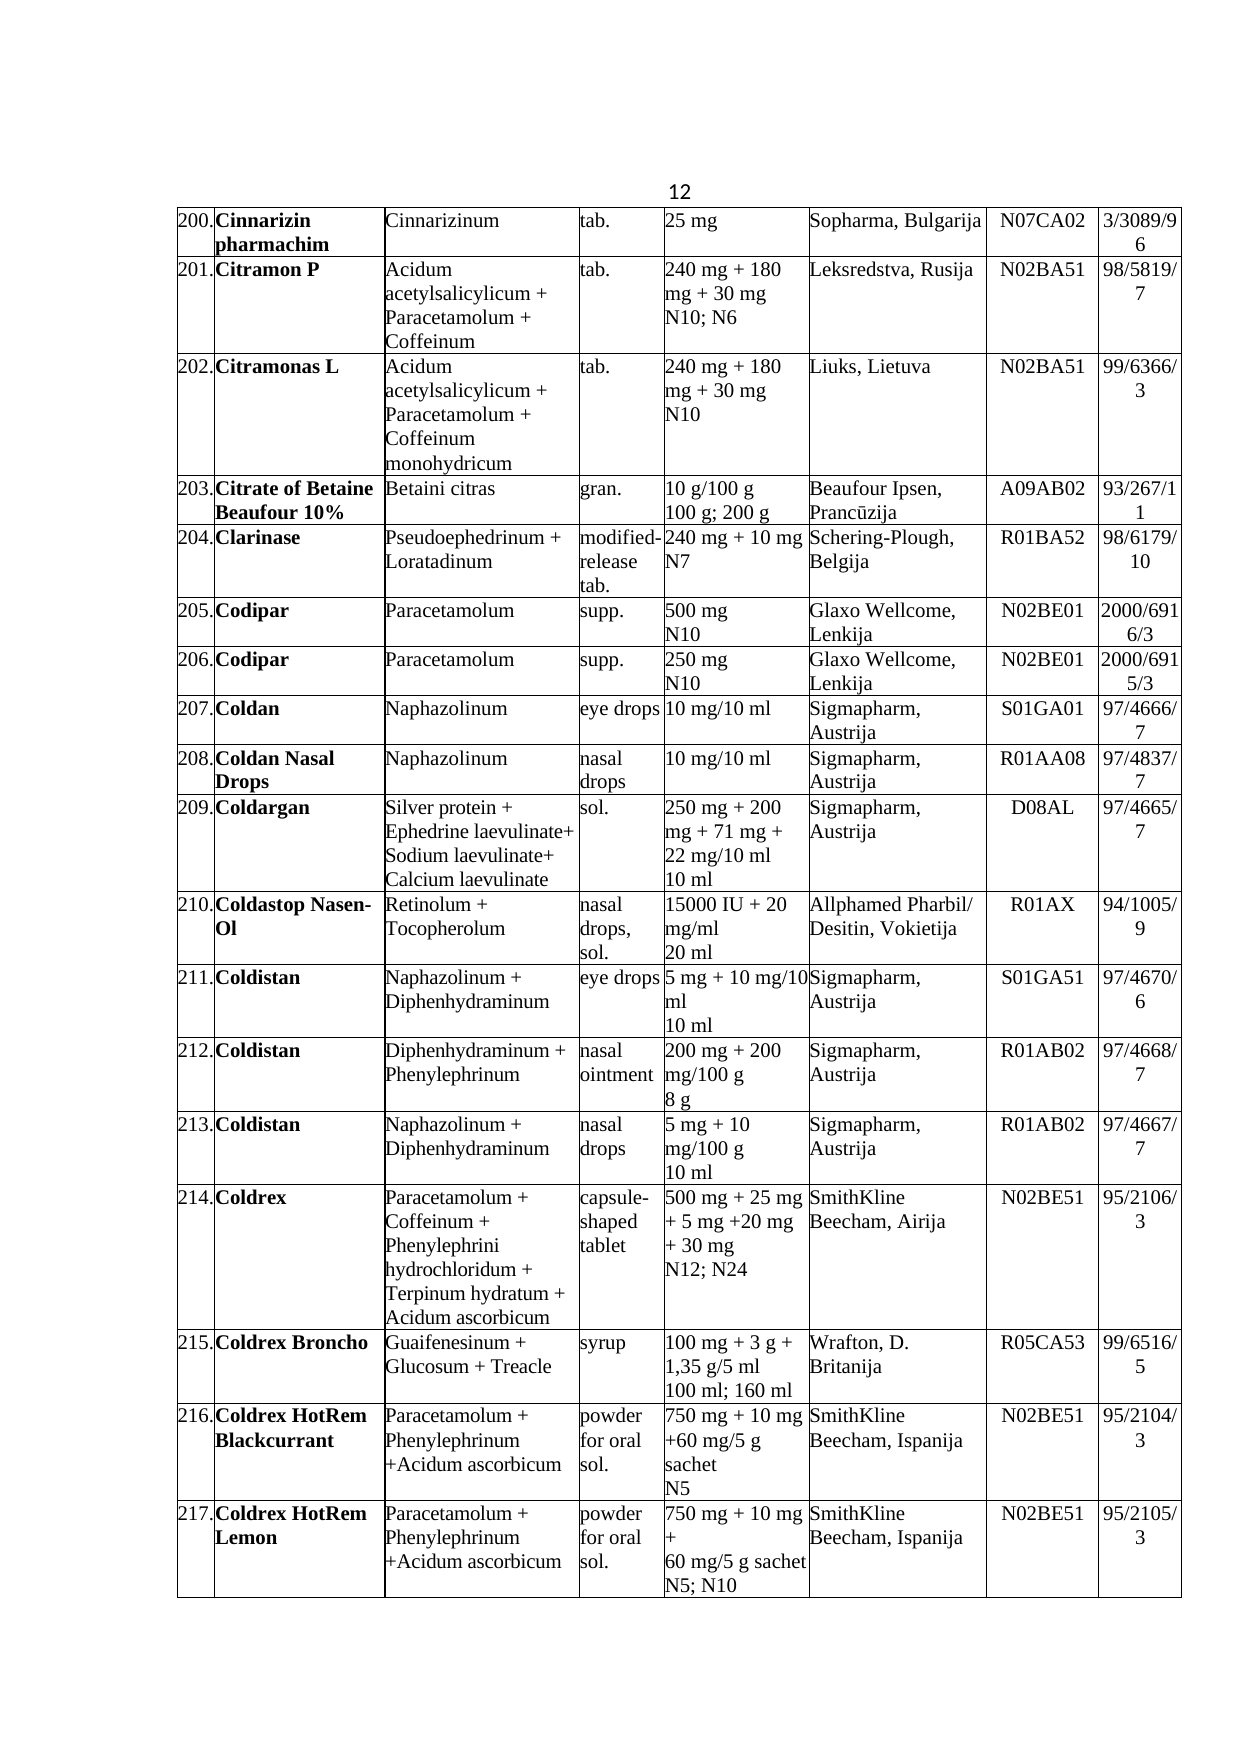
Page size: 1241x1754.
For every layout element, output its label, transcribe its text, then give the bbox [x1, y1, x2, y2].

table_cell N02BE51 [987, 1185, 1098, 1329]
table_cell 500 mg + 25 mg + 5 mg +20 mg + 30 mg N12; N24 [665, 1185, 809, 1329]
table_cell 209. [178, 795, 214, 891]
table_cell Codipar [215, 647, 384, 695]
table_cell Cinnarizin pharmachim [215, 208, 384, 256]
table_cell S01gA51 [987, 965, 1098, 1037]
table_cell sol. [580, 795, 664, 891]
table_cell 2000/6915/3 [1099, 647, 1181, 695]
table_cell Coldistan [215, 1112, 384, 1184]
table_cell Cinnarizinum [386, 208, 579, 256]
table_cell Paracetamolum + Coffeinum + Phenylephrini hydrochloridum + Terpinum hydratum + Acidum ascorbicum [386, 1185, 579, 1329]
table_cell 2000/6916/3 [1099, 598, 1181, 646]
table_cell 93/267/11 [1099, 476, 1181, 524]
table_cell 205. [178, 598, 214, 646]
table_cell 250 mg + 200 mg + 71 mg + 22 mg/10 ml 10 ml [665, 795, 809, 891]
table_cell 216. [178, 1404, 214, 1500]
table_cell Coldrex Broncho [215, 1330, 384, 1402]
table_cell 95/2106/3 [1099, 1185, 1181, 1329]
table_cell 500 mg N10 [665, 598, 809, 646]
table_cell Coldan Nasal Drops [215, 745, 384, 793]
table_cell nasal drops [580, 745, 664, 793]
table_cell modified-release tab. [580, 525, 664, 597]
table_cell Sigmapharm, Austrija [810, 965, 986, 1037]
table_cell 200 mg + 200 mg/100 g 8 g [665, 1038, 809, 1111]
table_cell Coldrex HotRem Lemon [215, 1501, 384, 1597]
table_cell N02BA51 [987, 354, 1098, 474]
table_cell N02BE01 [987, 647, 1098, 695]
table_cell 750 mg + 10 mg +60 mg/5 g sachet N5 [665, 1404, 809, 1500]
table_cell 97/4666/7 [1099, 696, 1181, 744]
table_cell Sigmapharm, Austrija [810, 696, 986, 744]
table_cell R01AB02 [987, 1038, 1098, 1111]
table_cell 203. [178, 476, 214, 524]
table_cell Paracetamolum [386, 598, 579, 646]
table_cell 97/4668/7 [1099, 1038, 1181, 1111]
table_cell 240 mg + 10 mg N7 [665, 525, 809, 597]
table_cell Liuks, Lietuva [810, 354, 986, 474]
table_cell Sigmapharm, Austrija [810, 1038, 986, 1111]
table_cell 10 mg/10 ml [665, 745, 809, 793]
table_cell 15000 IU + 20 mg/ml 20 ml [665, 892, 809, 964]
table_cell 240 mg + 180 mg + 30 mg N10 [665, 354, 809, 474]
table_cell Codipar [215, 598, 384, 646]
table_cell 95/2105/3 [1099, 1501, 1181, 1597]
table_cell Citramon P [215, 257, 384, 353]
table_cell R01BA52 [987, 525, 1098, 597]
table_cell 212. [178, 1038, 214, 1111]
table_cell Wrafton, D. Britanija [810, 1330, 986, 1402]
table_cell tab. [580, 208, 664, 256]
table_cell 5 mg + 10 mg/10 ml 10 ml [665, 965, 809, 1037]
table_cell R01AA08 [987, 745, 1098, 793]
table_cell 215. [178, 1330, 214, 1402]
table_cell Sigmapharm, Austrija [810, 1112, 986, 1184]
table_cell 250 mg N10 [665, 647, 809, 695]
table_cell SmithKline Beecham, Ispanija [810, 1501, 986, 1597]
table_cell 10 mg/10 ml [665, 696, 809, 744]
table_cell 98/6179/10 [1099, 525, 1181, 597]
table_cell R01AB02 [987, 1112, 1098, 1184]
table_cell Sigmapharm, Austrija [810, 745, 986, 793]
table_cell Pseudoephedrinum + Loratadinum [386, 525, 579, 597]
table_cell 207. [178, 696, 214, 744]
table_cell N02BE51 [987, 1404, 1098, 1500]
table_cell Citrate of Betaine Beaufour 10% [215, 476, 384, 524]
table_cell Naphazolinum [386, 696, 579, 744]
table_cell 213. [178, 1112, 214, 1184]
table_cell D08AL [987, 795, 1098, 891]
table_cell Glaxo Wellcome, Lenkija [810, 647, 986, 695]
table_cell SmithKline Beecham, Ispanija [810, 1404, 986, 1500]
table_cell S01gA01 [987, 696, 1098, 744]
table_cell 206. [178, 647, 214, 695]
table_cell 94/1005/9 [1099, 892, 1181, 964]
table_cell Coldistan [215, 965, 384, 1037]
table_cell Sigmapharm, Austrija [810, 795, 986, 891]
table_cell 214. [178, 1185, 214, 1329]
table_cell 204. [178, 525, 214, 597]
table_cell eye drops [580, 965, 664, 1037]
table_cell 208. [178, 745, 214, 793]
table_cell 201. [178, 257, 214, 353]
table_cell 99/6366/3 [1099, 354, 1181, 474]
table_cell Silver protein + Ephedrine laevulinate+ Sodium laevulinate+ Calcium laevulinate [386, 795, 579, 891]
table_cell A09AB02 [987, 476, 1098, 524]
table_cell Paracetamolum + Phenylephrinum +Acidum ascorbicum [386, 1501, 579, 1597]
table_cell Coldan [215, 696, 384, 744]
table_cell N02BA51 [987, 257, 1098, 353]
table_cell nasal ointment [580, 1038, 664, 1111]
table_cell N07CA02 [987, 208, 1098, 256]
table_cell 10 g/100 g 100 g; 200 g [665, 476, 809, 524]
table_cell 3/3089/96 [1099, 208, 1181, 256]
table_cell Diphenhydraminum + Phenylephrinum [386, 1038, 579, 1111]
table_cell R05CA53 [987, 1330, 1098, 1402]
table_cell 99/6516/5 [1099, 1330, 1181, 1402]
table_cell nasal drops [580, 1112, 664, 1184]
table_cell Leksredstva, Rusija [810, 257, 986, 353]
table_cell Coldistan [215, 1038, 384, 1111]
table_cell 5 mg + 10 mg/100 g 10 ml [665, 1112, 809, 1184]
table_cell Glaxo Wellcome, Lenkija [810, 598, 986, 646]
table_cell N02BE01 [987, 598, 1098, 646]
table_cell 202. [178, 354, 214, 474]
table_cell 210. [178, 892, 214, 964]
table_cell Betaini citras [386, 476, 579, 524]
table_cell syrup [580, 1330, 664, 1402]
table_cell Citramonas L [215, 354, 384, 474]
table_cell 97/4670/6 [1099, 965, 1181, 1037]
table_cell Schering-Plough, Belgija [810, 525, 986, 597]
table_cell Coldrex HotRem Blackcurrant [215, 1404, 384, 1500]
table_cell Paracetamolum [386, 647, 579, 695]
table_cell Clarinase [215, 525, 384, 597]
table_cell Naphazolinum [386, 745, 579, 793]
table_cell tab. [580, 257, 664, 353]
table_cell tab. [580, 354, 664, 474]
table_cell eye drops [580, 696, 664, 744]
table_cell supp. [580, 647, 664, 695]
table_cell N02BE51 [987, 1501, 1098, 1597]
table_cell 200. [178, 208, 214, 256]
table_cell Sopharma, Bulgarija [810, 208, 986, 256]
table_cell Coldargan [215, 795, 384, 891]
table_cell Allphamed Pharbil/ Desitin, Vokietija [810, 892, 986, 964]
table_cell Naphazolinum + Diphenhydraminum [386, 1112, 579, 1184]
table_cell 25 mg [665, 208, 809, 256]
table_cell Acidum acetylsalicylicum + Paracetamolum + Coffeinum [386, 257, 579, 353]
table_cell supp. [580, 598, 664, 646]
table_cell powder for oral sol. [580, 1404, 664, 1500]
table_cell capsule-shaped tablet [580, 1185, 664, 1329]
table_cell 97/4667/7 [1099, 1112, 1181, 1184]
table_cell 98/5819/7 [1099, 257, 1181, 353]
table_cell R01AX [987, 892, 1098, 964]
table_cell SmithKline Beecham, Airija [810, 1185, 986, 1329]
table_cell 97/4665/7 [1099, 795, 1181, 891]
table_cell Coldrex [215, 1185, 384, 1329]
table_cell 100 mg + 3 g + 1,35 g/5 ml 100 ml; 160 ml [665, 1330, 809, 1402]
table_cell Coldastop Nasen-Ol [215, 892, 384, 964]
table_cell 750 mg + 10 mg + 60 mg/5 g sachet N5; N10 [665, 1501, 809, 1597]
table_cell 211. [178, 965, 214, 1037]
table_cell 95/2104/3 [1099, 1404, 1181, 1500]
table_cell 217. [178, 1501, 214, 1597]
table_cell Guaifenesinum + Glucosum + Treacle [386, 1330, 579, 1402]
table_cell nasal drops, sol. [580, 892, 664, 964]
table_cell Acidum acetylsalicylicum + Paracetamolum + Coffeinum monohydricum [386, 354, 579, 474]
table_cell gran. [580, 476, 664, 524]
table_cell Naphazolinum + Diphenhydraminum [386, 965, 579, 1037]
table_cell 240 mg + 180 mg + 30 mg N10; N6 [665, 257, 809, 353]
table_cell Beaufour Ipsen, Prancūzija [810, 476, 986, 524]
table_cell powder for oral sol. [580, 1501, 664, 1597]
table_cell Paracetamolum + Phenylephrinum +Acidum ascorbicum [386, 1404, 579, 1500]
table_cell 97/4837/7 [1099, 745, 1181, 793]
table_cell Retinolum + Tocopherolum [386, 892, 579, 964]
